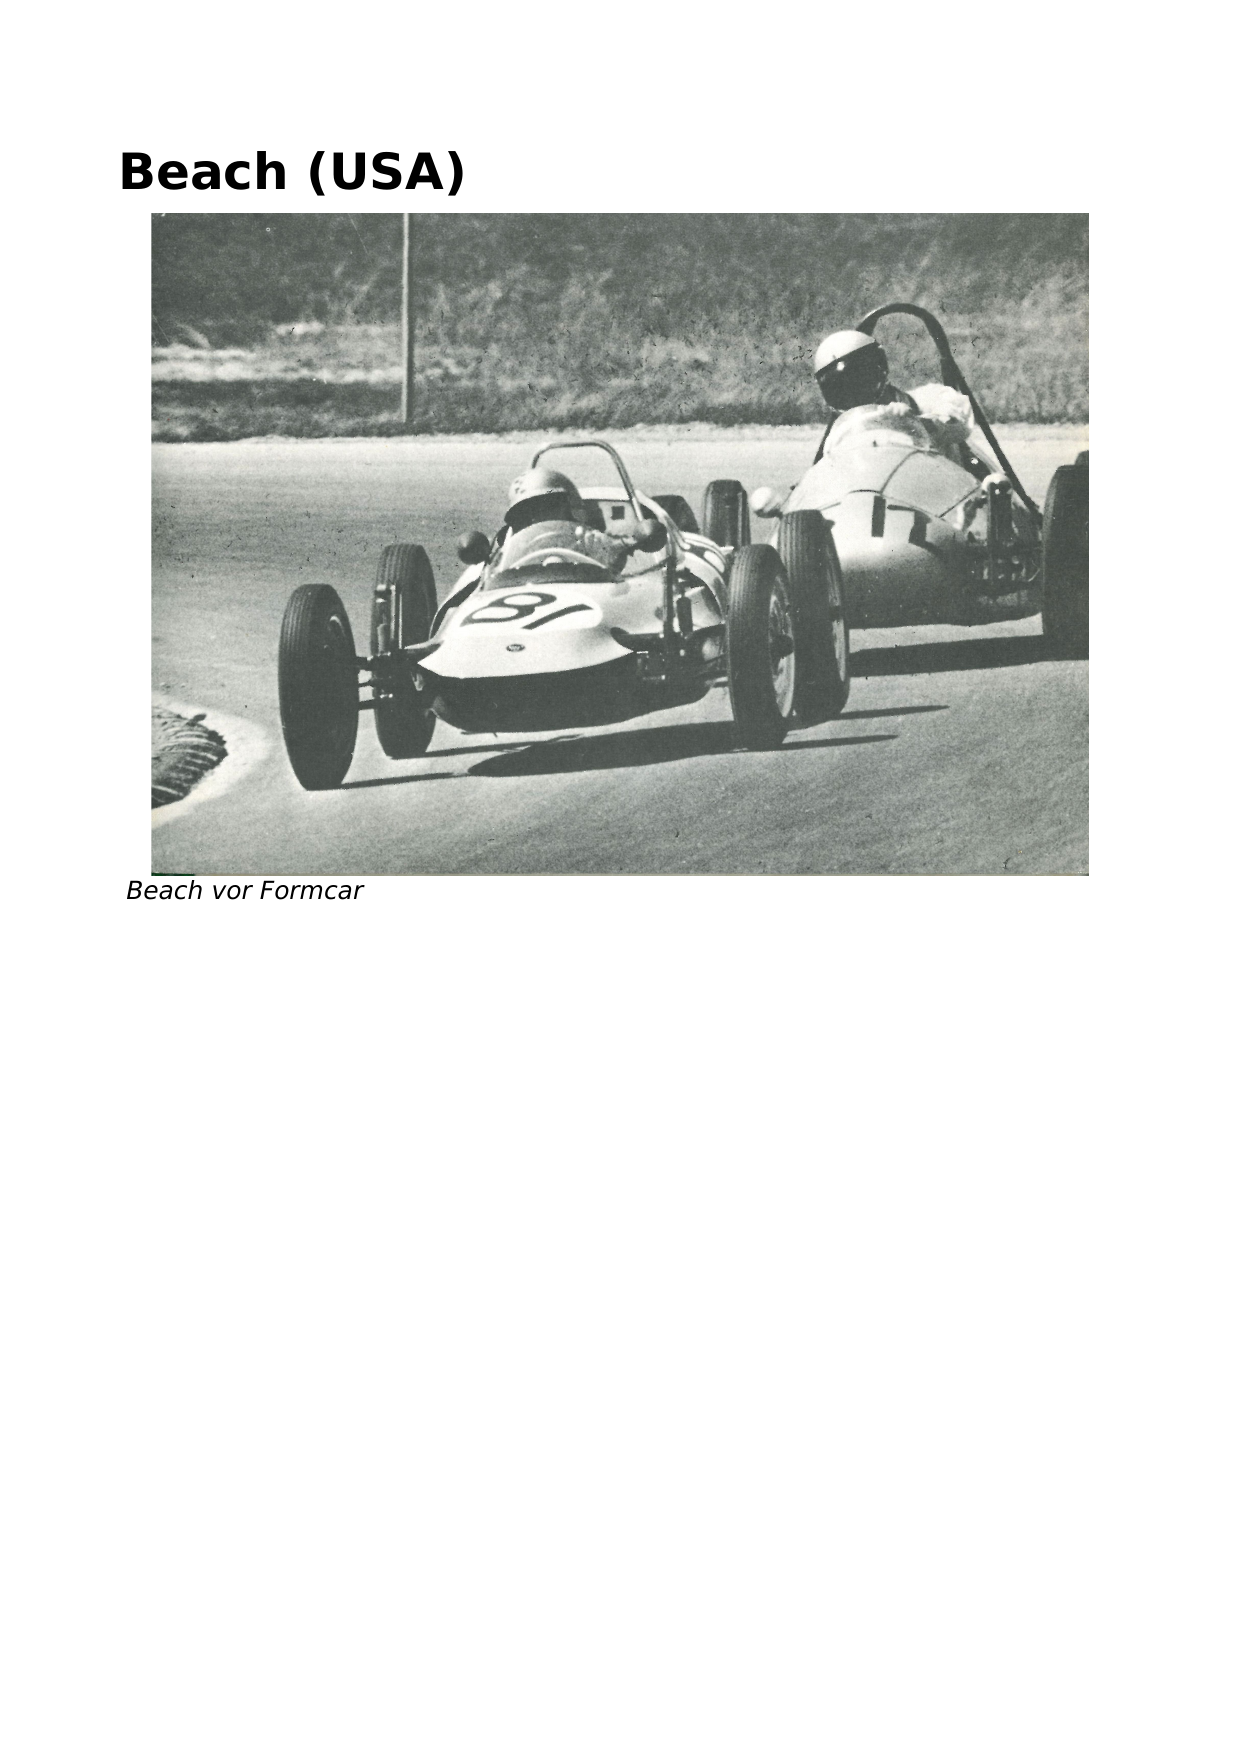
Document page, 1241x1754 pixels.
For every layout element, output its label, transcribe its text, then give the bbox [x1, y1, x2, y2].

picture [151, 213, 1089, 876]
text Beach vor Formcar [118, 214, 1122, 905]
subtitle Beach (USA) [118, 143, 1122, 201]
